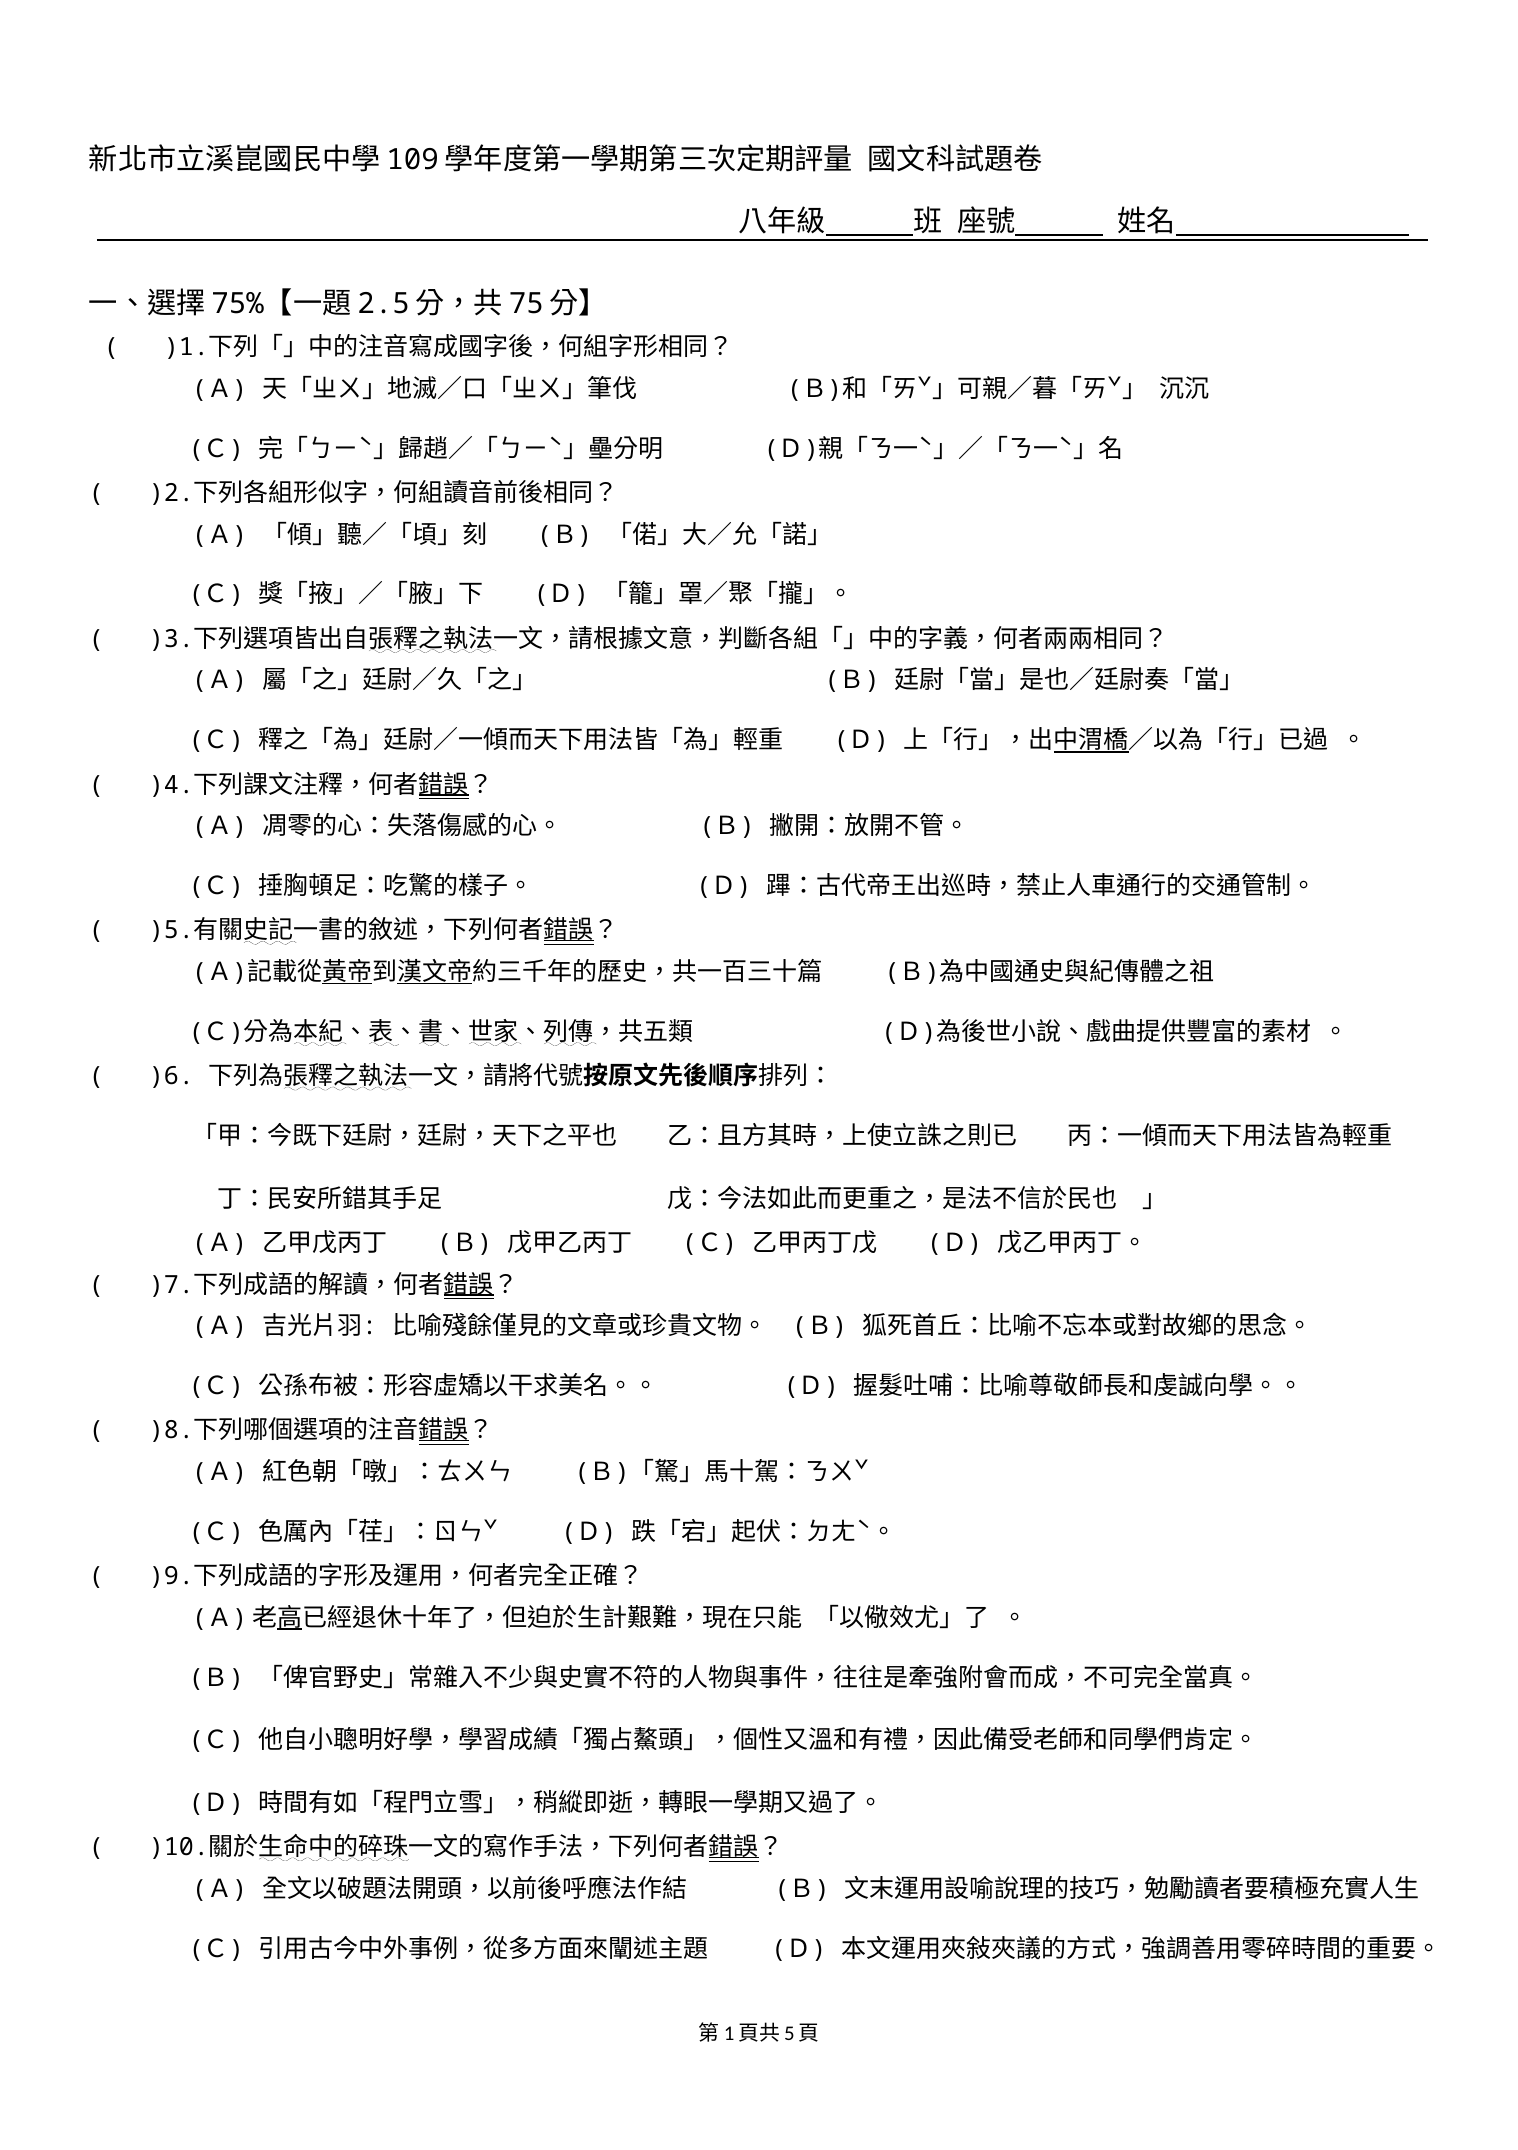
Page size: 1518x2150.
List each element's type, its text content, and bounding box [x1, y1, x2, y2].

text (Ａ) 老高已經退休十年了，但迫於生計艱難，現在只能 「以儆效尤」了 。 [189, 1592, 1429, 1634]
text (Ａ) 凋零的心：失落傷感的心。 (Ｂ) 撇開：放開不管。 [189, 800, 1429, 842]
text 丁：民安所錯其手足 戊：今法如此而更重之，是法不信於民也 」 [192, 1154, 1429, 1217]
text ( )6. 下列為張釋之執法一文，請將代號按原文先後順序排列： [89, 1050, 1429, 1092]
text (Ｃ) 完「ㄅㄧˋ」歸趙／「ㄅㄧˋ」壘分明 (Ｄ)親「ㄋ一ˋ」／「ㄋ一ˋ」名 [89, 404, 1429, 467]
text ( )5.有關史記一書的敘述，下列何者錯誤？ [89, 904, 1429, 946]
text (Ａ) 吉光片羽: 比喻殘餘僅見的文章或珍貴文物。 (Ｂ) 狐死首丘：比喻不忘本或對故鄉的思念。 [189, 1300, 1429, 1342]
text (Ａ) 天「ㄓㄨ」地滅／口「ㄓㄨ」筆伐 (Ｂ)和「ㄞˇ」可親／暮「ㄞˇ」 沉沉 [189, 363, 1429, 404]
text (Ａ) 「傾」聽／「頃」刻 (Ｂ) 「偌」大／允「諾」 [189, 509, 1429, 550]
text ( )1.下列「」中的注音寫成國字後，何組字形相同？ [89, 321, 1429, 363]
text ( )8.下列哪個選項的注音錯誤？ [89, 1404, 1429, 1446]
text ( )9.下列成語的字形及運用，何者完全正確？ [89, 1550, 1429, 1592]
text (Ａ) 紅色朝「暾」：ㄊㄨㄣ (Ｂ)「駑」馬十駕：ㄋㄨˇ [189, 1446, 1429, 1488]
text (Ａ)記載從黃帝到漢文帝約三千年的歷史，共一百三十篇 (Ｂ)為中國通史與紀傳體之祖 [189, 946, 1429, 988]
text 「甲：今既下廷尉，廷尉，天下之平也 乙：且方其時，上使立誅之則已 丙：一傾而天下用法皆為輕重 [192, 1092, 1429, 1154]
text (Ｃ) 引用古今中外事例，從多方面來闡述主題 (Ｄ) 本文運用夾敍夾議的方式，強調善用零碎時間的重要。 [89, 1904, 1429, 1967]
text 八年級 班 座號 姓名 [738, 177, 1429, 240]
text (Ａ) 屬「之」廷尉／久「之」 (Ｂ) 廷尉「當」是也／廷尉奏「當」 [189, 654, 1429, 696]
text (Ｃ) 釋之「為」廷尉／一傾而天下用法皆「為」輕重 (Ｄ) 上「行」，出中渭橋／以為「行」已過 。 [89, 696, 1429, 759]
text (Ｃ) 捶胸頓足：吃驚的樣子。 (Ｄ) 蹕：古代帝王出巡時，禁止人車通行的交通管制。 [89, 842, 1429, 904]
text ( )7.下列成語的解讀，何者錯誤？ [89, 1259, 1429, 1300]
text (Ｃ)分為本紀、表、書、世家、列傳，共五類 (Ｄ)為後世小說、戲曲提供豐富的素材 。 [89, 988, 1429, 1050]
text ( )2.下列各組形似字，何組讀音前後相同？ [89, 467, 1429, 509]
text (Ｄ) 時間有如「程門立雪」，稍縱即逝，轉眼一學期又過了。 [89, 1759, 1429, 1821]
text ( )10.關於生命中的碎珠一文的寫作手法，下列何者錯誤？ [89, 1821, 1429, 1863]
text (Ｃ) 他自小聰明好學，學習成績「獨占鰲頭」，個性又溫和有禮，因此備受老師和同學們肯定。 [89, 1696, 1429, 1759]
text (Ｃ) 色厲內「荏」：ㄖㄣˇ (Ｄ) 跌「宕」起伏：ㄉㄤˋ。 [89, 1488, 1429, 1550]
text (Ｃ) 公孫布被：形容虛矯以干求美名。。 (Ｄ) 握髮吐哺：比喻尊敬師長和虔誠向學。。 [89, 1342, 1429, 1404]
text (Ｃ) 獎「掖」／「腋」下 (Ｄ) 「籠」罩／聚「攏」。 [89, 550, 1429, 613]
text ( )3.下列選項皆出自張釋之執法一文，請根據文意，判斷各組「」中的字義，何者兩兩相同？ [89, 613, 1429, 654]
text (Ａ) 乙甲戊丙丁 (Ｂ) 戊甲乙丙丁 (Ｃ) 乙甲丙丁戊 (Ｄ) 戊乙甲丙丁。 [189, 1217, 1429, 1259]
text 一、選擇75%【一題2.5分，共75分】 [89, 259, 1429, 321]
text (Ａ) 全文以破題法開頭，以前後呼應法作結 (Ｂ) 文末運用設喻說理的技巧，勉勵讀者要積極充實人生 [189, 1863, 1429, 1904]
text (Ｂ) 「俾官野史」常雜入不少與史實不符的人物與事件，往往是牽強附會而成，不可完全當真。 [89, 1634, 1429, 1696]
text ( )4.下列課文注釋，何者錯誤？ [89, 759, 1429, 800]
text 新北市立溪崑國民中學109學年度第一學期第三次定期評量 國文科試題卷 [89, 115, 1429, 177]
